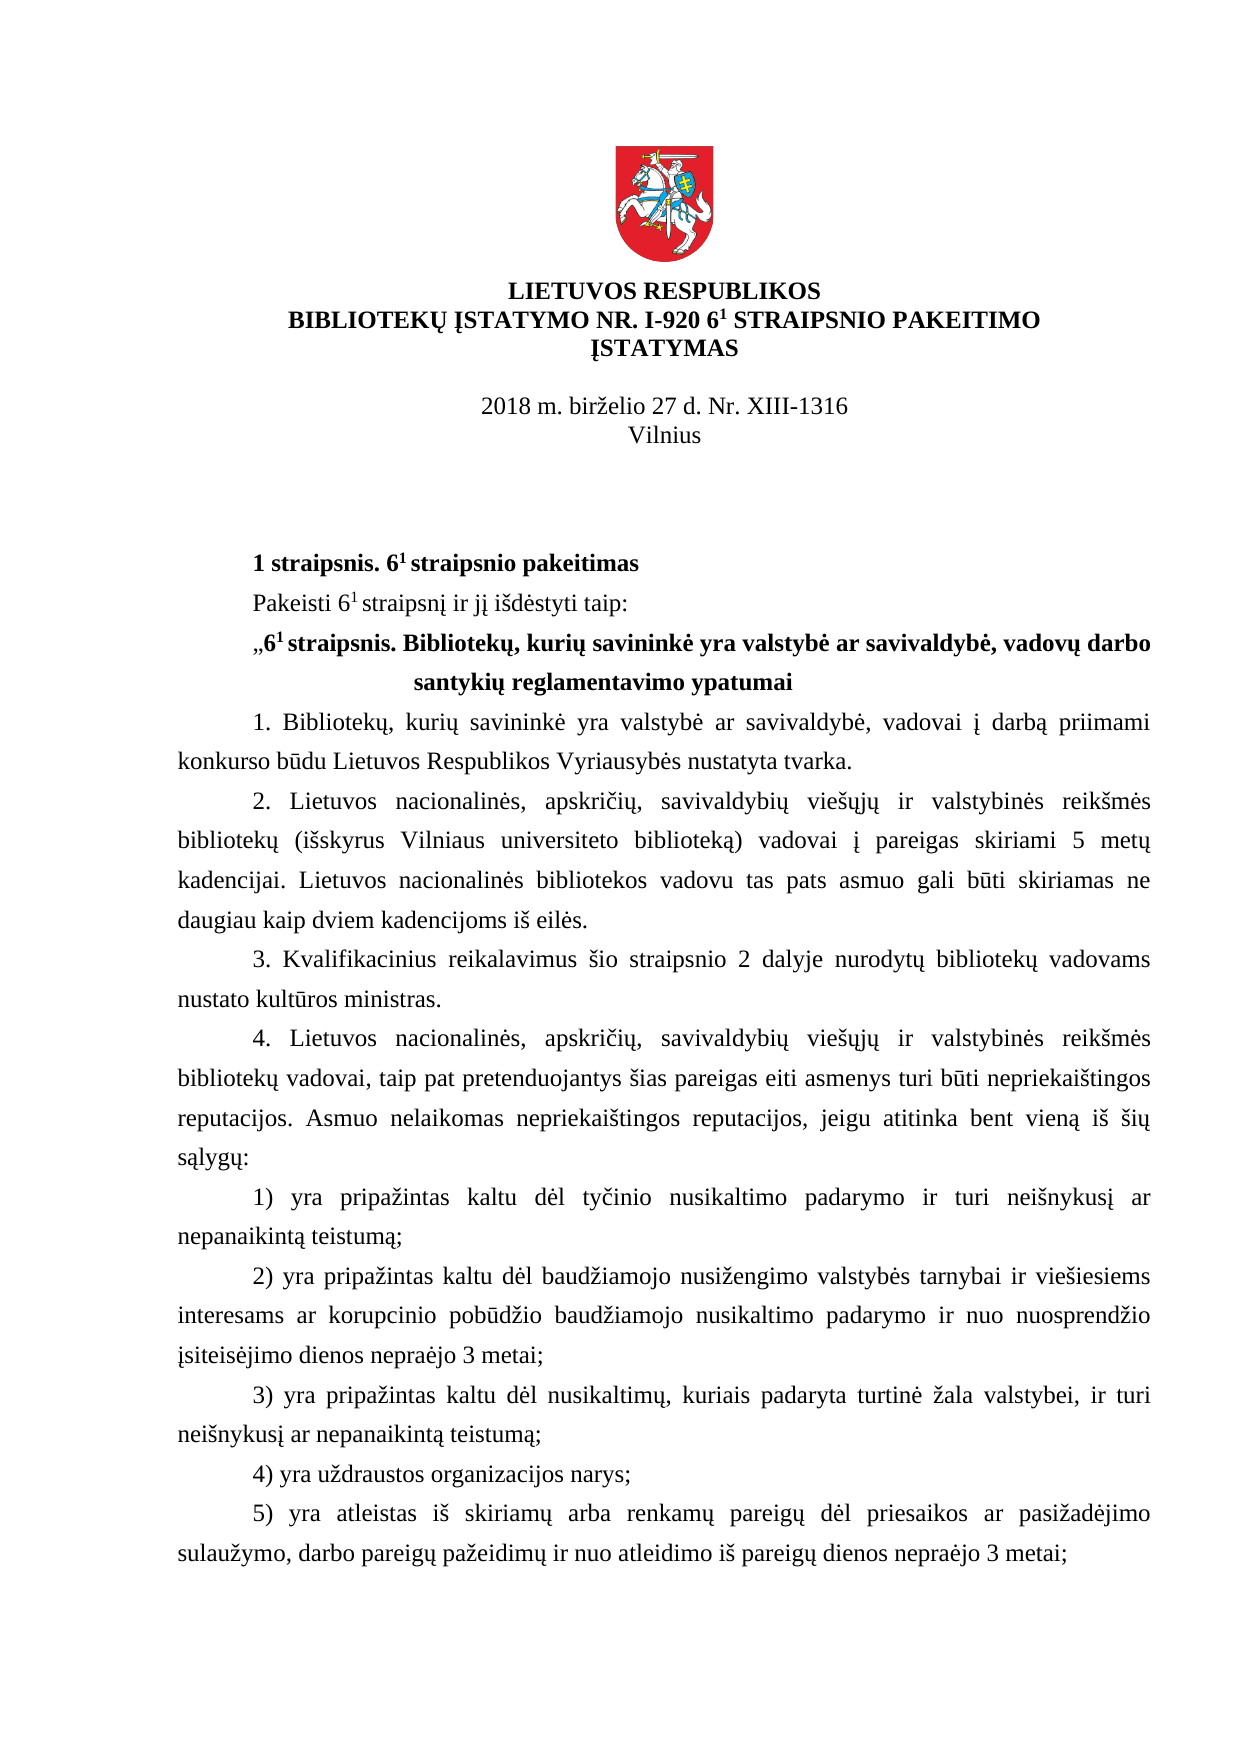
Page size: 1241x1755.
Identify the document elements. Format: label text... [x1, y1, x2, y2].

text 3. Kvalifikacinius reikalavimus šio straipsnio 2 dalyje nurodytų bibliotekų vadovams nustato kultūros ministras. [177, 933, 1152, 1013]
text 2. Lietuvos nacionalinės, apskričių, savivaldybių viešųjų ir valstybinės reikšmės bibliotekų (išskyrus Vilniaus universiteto biblioteką) vadovai į pareigas skiriami 5 metų kadencijai. Lietuvos nacionalinės bibliotekos vadovu tas pats asmuo gali būti skiriamas ne daugiau kaip dviem kadencijoms iš eilės. [177, 775, 1152, 933]
text 1. Bibliotekų, kurių savininkė yra valstybė ar savivaldybė, vadovai į darbą priimami konkurso būdu Lietuvos Respublikos Vyriausybės nustatyta tvarka. [177, 696, 1152, 775]
text LIETUVOS RESPUBLIKOS [177, 276, 1152, 305]
text 2018 m. birželio 27 d. Nr. XIII-1316 [177, 391, 1152, 420]
text 3) yra pripažintas kaltu dėl nusikaltimų, kuriais padaryta turtinė žala valstybei, ir turi neišnykusį ar nepanaikintą teistumą; [177, 1369, 1152, 1448]
text 4) yra uždraustos organizacijos narys; [177, 1448, 1152, 1488]
text 1) yra pripažintas kaltu dėl tyčinio nusikaltimo padarymo ir turi neišnykusį ar nepanaikintą teistumą; [177, 1171, 1152, 1250]
text 1 straipsnis. 61 straipsnio pakeitimas [177, 538, 1152, 577]
text ĮSTATYMAS [177, 333, 1152, 362]
text 5) yra atleistas iš skiriamų arba renkamų pareigų dėl priesaikos ar pasižadėjimo sulaužymo, darbo pareigų pažeidimų ir nuo atleidimo iš pareigų dienos nepraėjo 3 metai; [177, 1488, 1152, 1567]
text „61 straipsnis. Bibliotekų, kurių savininkė yra valstybė ar savivaldybė, vadovų darbo santykių reglamentavimo ypatumai [252, 617, 1152, 696]
text Vilnius [177, 420, 1152, 448]
text 4. Lietuvos nacionalinės, apskričių, savivaldybių viešųjų ir valstybinės reikšmės bibliotekų vadovai, taip pat pretenduojantys šias pareigas eiti asmenys turi būti nepriekaištingos reputacijos. Asmuo nelaikomas nepriekaištingos reputacijos, jeigu atitinka bent vieną iš šių sąlygų: [177, 1013, 1152, 1171]
text Pakeisti 61 straipsnį ir jį išdėstyti taip: [177, 577, 1152, 617]
text BIBLIOTEKŲ ĮSTATYMO NR. I-920 61 STRAIPSNIO PAKEITIMO [177, 305, 1152, 333]
text 2) yra pripažintas kaltu dėl baudžiamojo nusižengimo valstybės tarnybai ir viešiesiems interesams ar korupcinio pobūdžio baudžiamojo nusikaltimo padarymo ir nuo nuosprendžio įsiteisėjimo dienos nepraėjo 3 metai; [177, 1250, 1152, 1369]
